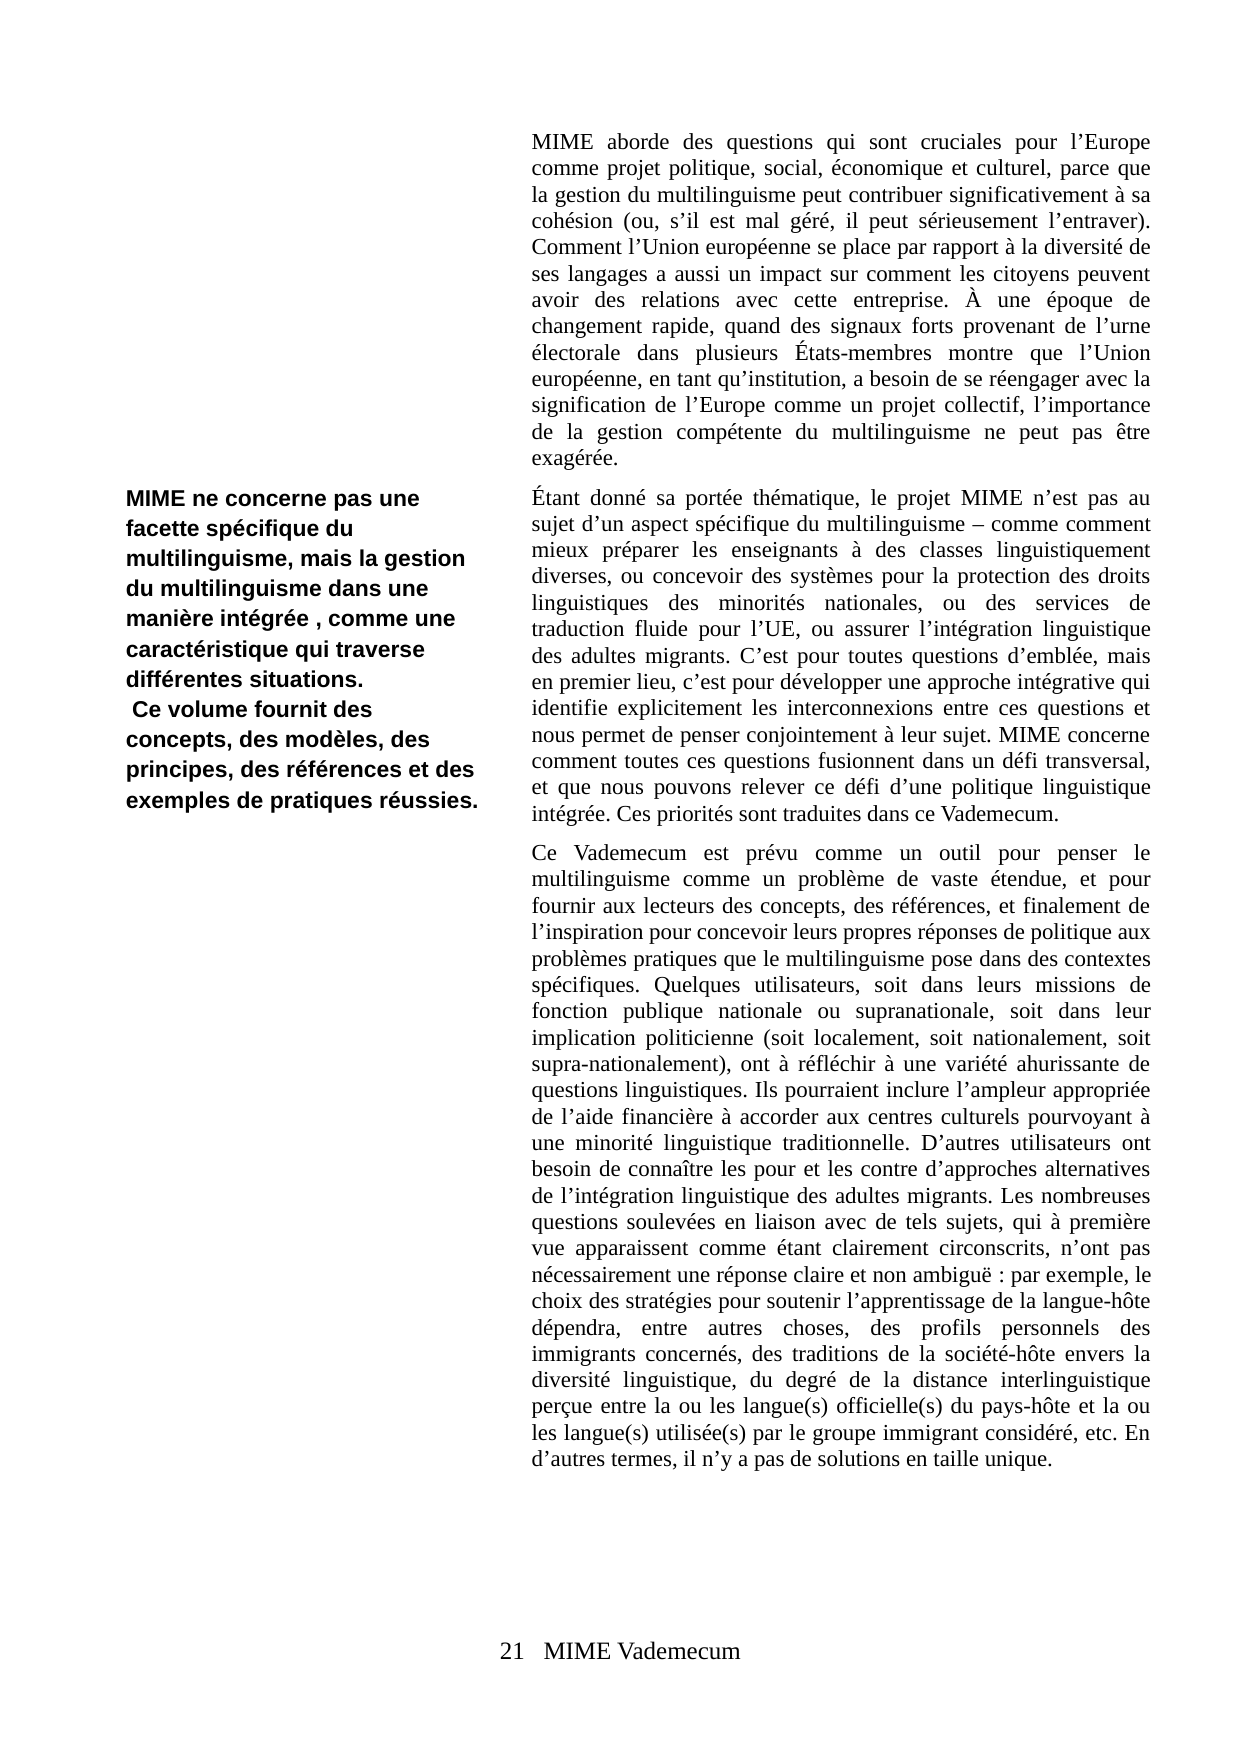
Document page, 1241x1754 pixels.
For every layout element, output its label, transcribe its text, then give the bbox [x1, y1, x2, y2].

text MIME ne concerne pas une facette spécifique du multilinguisme, mais la gestion du multilinguisme dans une manière intégrée , comme une caractéristique qui traverse différentes situations. [126, 484, 483, 692]
text Ce volume fournit des concepts, des modèles, des principes, des références et des exemples de pratiques réussies. [126, 696, 483, 813]
text [117, 476, 492, 822]
text Ce Vademecum est prévu comme un outil pour penser le multilinguisme comme un problème de vaste étendue, et pour fournir aux lecteurs des concepts, des références, et finalement de l’inspiration pour concevoir leurs propres réponses de politique aux problèmes pratiques que le multilinguisme pose dans des contextes spécifiques. Quelques utilisateurs, soit dans leurs missions de fonction publique nationale ou supranationale, soit dans leur implication politicienne (soit localement, soit nationalement, soit supra-nationalement), ont à réfléchir à une variété ahurissante de questions linguistiques. Ils pourraient inclure l’ampleur appropriée de l’aide financière à accorder aux centres culturels pourvoyant à une minorité linguistique traditionnelle. D’autres utilisateurs ont besoin de connaître les pour et les contre d’approches alternatives de l’intégration linguistique des adultes migrants. Les nombreuses questions soulevées en liaison avec de tels sujets, qui à première vue apparaissent comme étant clairement circonscrits, n’ont pas nécessairement une réponse claire et non ambiguë : par exemple, le choix des stratégies pour soutenir l’apprentissage de la langue-hôte dépendra, entre autres choses, des profils personnels des immigrants concernés, des traditions de la société-hôte envers la diversité linguistique, du degré de la distance interlinguistique perçue entre la ou les langue(s) officielle(s) du pays-hôte et la ou les langue(s) utilisée(s) par le groupe immigrant considéré, etc. En d’autres termes, il n’y a pas de solutions en taille unique. [531, 839, 1152, 1472]
text Étant donné sa portée thématique, le projet MIME n’est pas au sujet d’un aspect spécifique du multilinguisme – comme comment mieux préparer les enseignants à des classes linguistiquement diverses, ou concevoir des systèmes pour la protection des droits linguistiques des minorités nationales, ou des services de traduction fluide pour l’UE, ou assurer l’intégration linguistique des adultes migrants. C’est pour toutes questions d’emblée, mais en premier lieu, c’est pour développer une approche intégrative qui identifie explicitement les interconnexions entre ces questions et nous permet de penser conjointement à leur sujet. MIME concerne comment toutes ces questions fusionnent dans un défi transversal, et que nous pouvons relever ce défi d’une politique linguistique intégrée. Ces priorités sont traduites dans ce Vademecum. [531, 483, 1152, 826]
text MIME aborde des questions qui sont cruciales pour l’Europe comme projet politique, social, économique et culturel, parce que la gestion du multilinguisme peut contribuer significativement à sa cohésion (ou, s’il est mal géré, il peut sérieusement l’entraver). Comment l’Union européenne se place par rapport à la diversité de ses langages a aussi un impact sur comment les citoyens peuvent avoir des relations avec cette entreprise. À une époque de changement rapide, quand des signaux forts provenant de l’urne électorale dans plusieurs États-membres montre que l’Union européenne, en tant qu’institution, a besoin de se réengager avec la signification de l’Europe comme un projet collectif, l’importance de la gestion compétente du multilinguisme ne peut pas être exagérée. [531, 128, 1152, 471]
